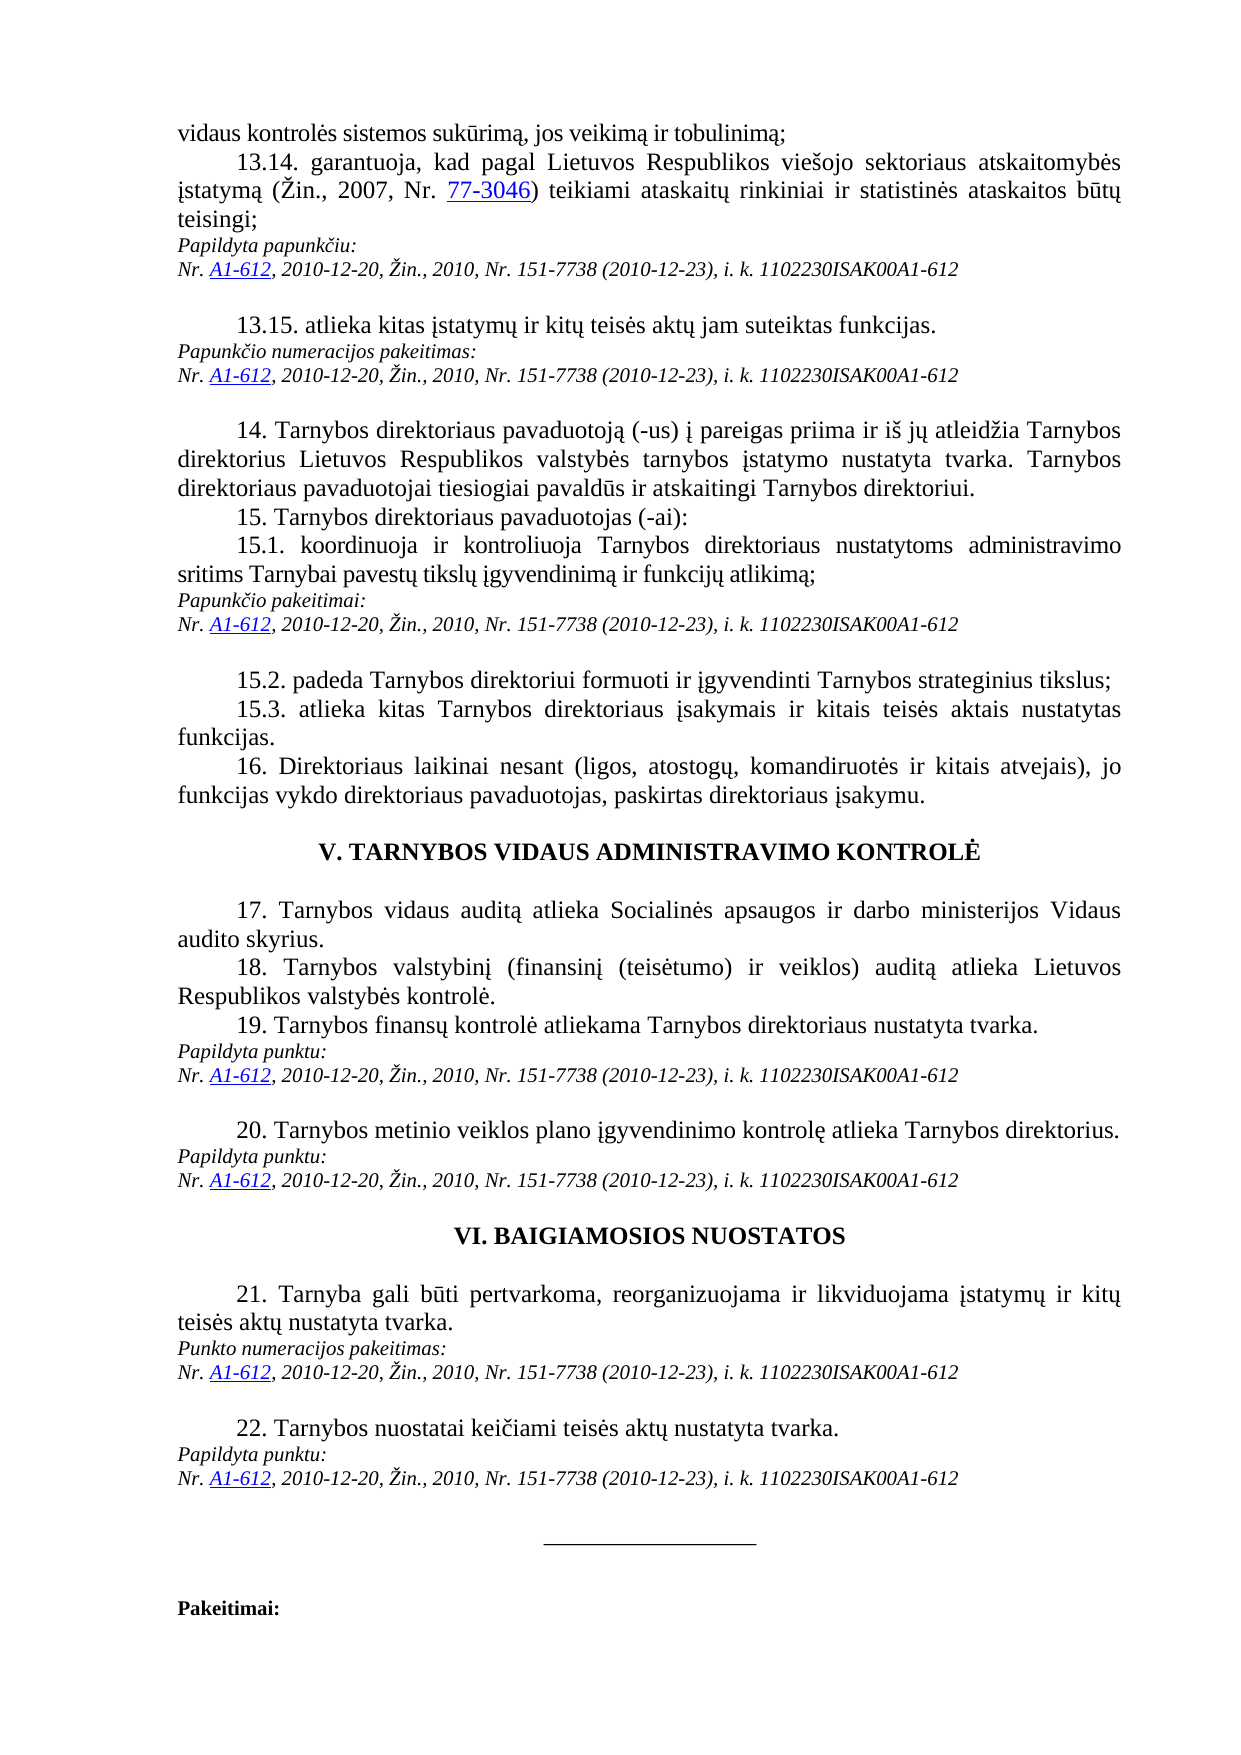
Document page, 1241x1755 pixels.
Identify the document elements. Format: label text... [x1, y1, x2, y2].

text Nr. A1-612, 2010-12-20, Žin., 2010, Nr. 151-7738 (2010-12-23), i. k. 1102230ISAK00A1-612 [177, 1360, 1122, 1384]
text 14. Tarnybos direktoriaus pavaduotoją (-us) į pareigas priima ir iš jų atleidžia Tarnybos direktorius Lietuvos Respublikos valstybės tarnybos įstatymo nustatyta tvarka. Tarnybos direktoriaus pavaduotojai tiesiogiai pavaldūs ir atskaitingi Tarnybos direktoriui. [177, 416, 1122, 502]
text VI. BAIGIAMOSIOS NUOSTATOS [177, 1221, 1122, 1250]
text 15.3. atlieka kitas Tarnybos direktoriaus įsakymais ir kitais teisės aktais nustatytas funkcijas. [177, 694, 1122, 751]
text 22. Tarnybos nuostatai keičiami teisės aktų nustatyta tvarka. [177, 1413, 1122, 1442]
text Papildyta punktu: [177, 1039, 1122, 1063]
text 15.1. koordinuoja ir kontroliuoja Tarnybos direktoriaus nustatytoms administravimo sritims Tarnybai pavestų tikslų įgyvendinimą ir funkcijų atlikimą; [177, 531, 1122, 588]
text 17. Tarnybos vidaus auditą atlieka Socialinės apsaugos ir darbo ministerijos Vidaus audito skyrius. [177, 895, 1122, 952]
text Papildyta punktu: [177, 1442, 1122, 1466]
text 13.15. atlieka kitas įstatymų ir kitų teisės aktų jam suteiktas funkcijas. [177, 310, 1122, 339]
text 15. Tarnybos direktoriaus pavaduotojas (-ai): [177, 502, 1122, 531]
text 19. Tarnybos finansų kontrolė atliekama Tarnybos direktoriaus nustatyta tvarka. [177, 1010, 1122, 1039]
text 20. Tarnybos metinio veiklos plano įgyvendinimo kontrolę atlieka Tarnybos direktorius. [177, 1116, 1122, 1144]
text Papunkčio numeracijos pakeitimas: [177, 339, 1122, 363]
text 18. Tarnybos valstybinį (finansinį (teisėtumo) ir veiklos) auditą atlieka Lietuvos Respublikos valstybės kontrolė. [177, 952, 1122, 1010]
text 13.14. garantuoja, kad pagal Lietuvos Respublikos viešojo sektoriaus atskaitomybės įstatymą (Žin., 2007, Nr. 77-3046) teikiami ataskaitų rinkiniai ir statistinės ataskaitos būtų teisingi; [177, 147, 1122, 233]
text Nr. A1-612, 2010-12-20, Žin., 2010, Nr. 151-7738 (2010-12-23), i. k. 1102230ISAK00A1-612 [177, 1063, 1122, 1087]
text vidaus kontrolės sistemos sukūrimą, jos veikimą ir tobulinimą; [177, 118, 1122, 147]
text Papildyta punktu: [177, 1144, 1122, 1168]
text Nr. A1-612, 2010-12-20, Žin., 2010, Nr. 151-7738 (2010-12-23), i. k. 1102230ISAK00A1-612 [177, 257, 1122, 281]
text Punkto numeracijos pakeitimas: [177, 1336, 1122, 1360]
text Nr. A1-612, 2010-12-20, Žin., 2010, Nr. 151-7738 (2010-12-23), i. k. 1102230ISAK00A1-612 [177, 363, 1122, 387]
text Nr. A1-612, 2010-12-20, Žin., 2010, Nr. 151-7738 (2010-12-23), i. k. 1102230ISAK00A1-612 [177, 1466, 1122, 1490]
text 16. Direktoriaus laikinai nesant (ligos, atostogų, komandiruotės ir kitais atvejais), jo funkcijas vykdo direktoriaus pavaduotojas, paskirtas direktoriaus įsakymu. [177, 751, 1122, 809]
text Papunkčio pakeitimai: [177, 588, 1122, 612]
text 15.2. padeda Tarnybos direktoriui formuoti ir įgyvendinti Tarnybos strateginius tikslus; [177, 665, 1122, 694]
text V. tarnybos Vidaus administravimo KONTROLĖ [177, 837, 1122, 866]
text Papildyta papunkčiu: [177, 233, 1122, 257]
text Nr. A1-612, 2010-12-20, Žin., 2010, Nr. 151-7738 (2010-12-23), i. k. 1102230ISAK00A1-612 [177, 612, 1122, 636]
text 21. Tarnyba gali būti pertvarkoma, reorganizuojama ir likviduojama įstatymų ir kitų teisės aktų nustatyta tvarka. [177, 1279, 1122, 1336]
text Nr. A1-612, 2010-12-20, Žin., 2010, Nr. 151-7738 (2010-12-23), i. k. 1102230ISAK00A1-612 [177, 1168, 1122, 1192]
text _________________ [177, 1519, 1122, 1547]
text Pakeitimai: [177, 1596, 1122, 1620]
